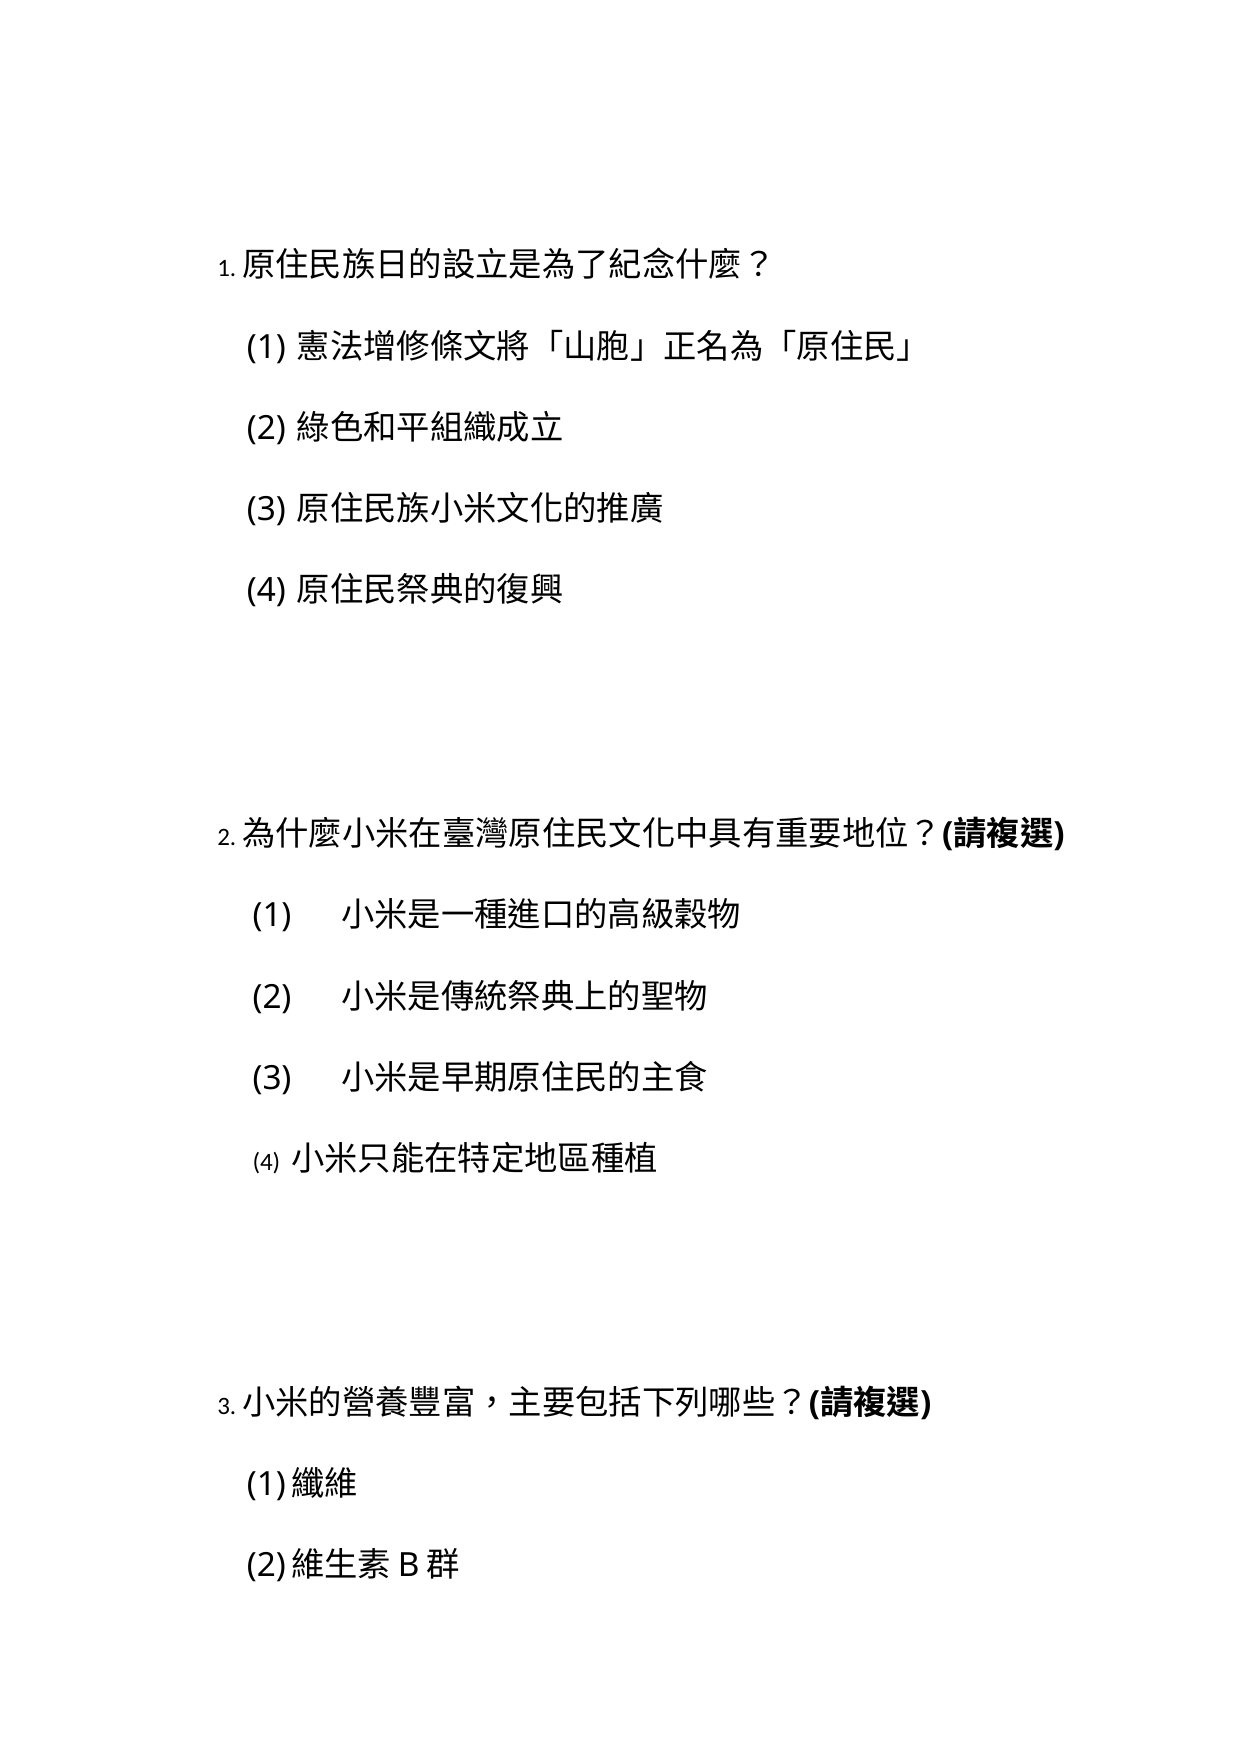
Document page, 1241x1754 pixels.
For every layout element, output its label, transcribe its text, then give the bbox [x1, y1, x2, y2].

list 原住民祭典的復興 [247, 546, 1078, 608]
list 綠色和平組織成立 [247, 383, 1078, 446]
list 小米是傳統祭典上的聖物 [252, 952, 1078, 1014]
list 原住民族小米文化的推廣 [247, 464, 1078, 527]
list 憲法增修條文將「山胞」正名為「原住民」 [247, 302, 1078, 364]
list 為什麼小米在臺灣原住民文化中具有重要地位？(請複選) [217, 789, 1078, 852]
list 小米的營養豐富，主要包括下列哪些？(請複選) [217, 1358, 1078, 1421]
list 小米是一種進口的高級穀物 [252, 871, 1078, 933]
list 纖維 [247, 1439, 1078, 1502]
list 小米是早期原住民的主食 [252, 1033, 1078, 1096]
list 維生素B群 [247, 1521, 1078, 1583]
list 小米只能在特定地區種植 [252, 1114, 1078, 1177]
list 原住民族日的設立是為了紀念什麼？ [217, 221, 1078, 283]
